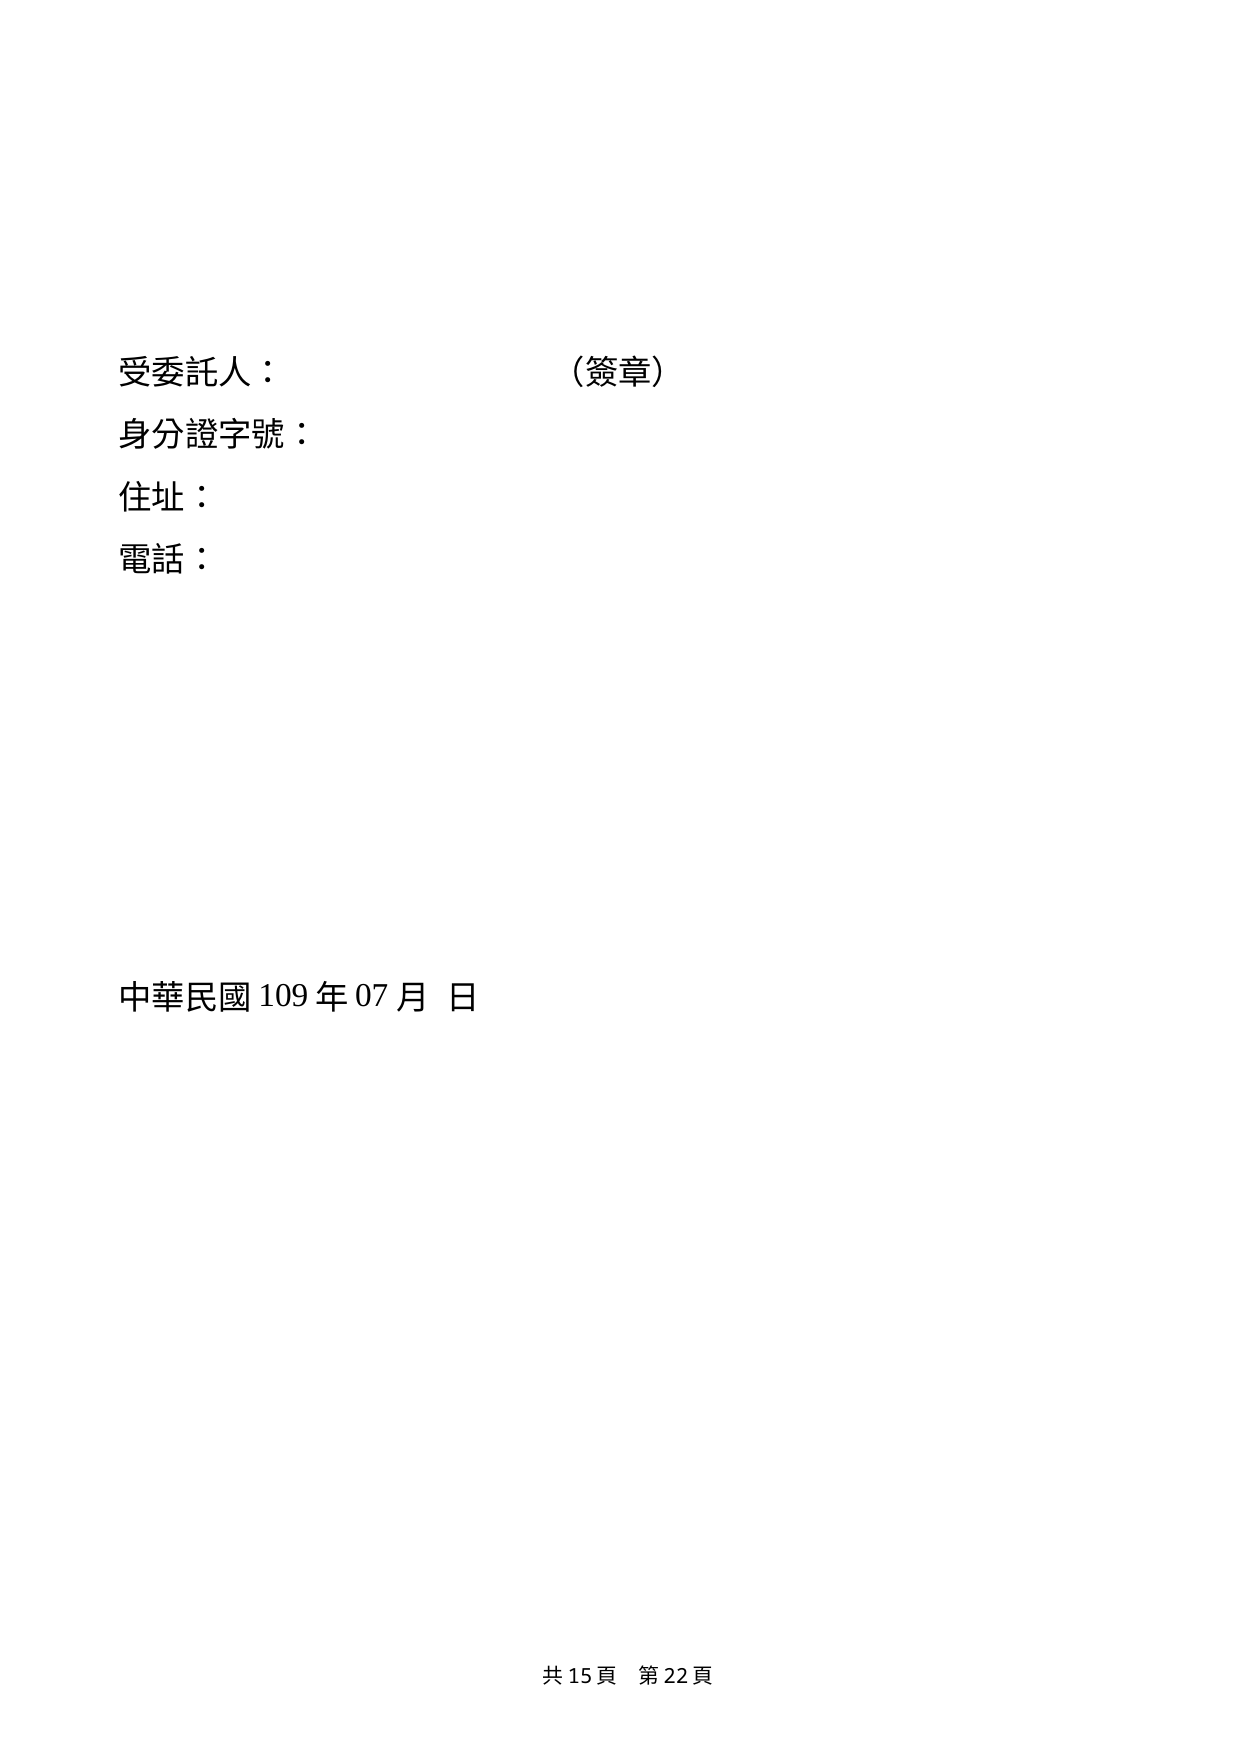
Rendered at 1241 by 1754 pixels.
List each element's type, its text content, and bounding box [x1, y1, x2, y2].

text 中華民國109年07 月 日 [118, 953, 1137, 1016]
text 身分證字號： [118, 391, 1137, 453]
text 住址： [118, 453, 1137, 516]
text 受委託人： （簽章） [118, 328, 1137, 391]
text 電話： [118, 516, 1137, 578]
